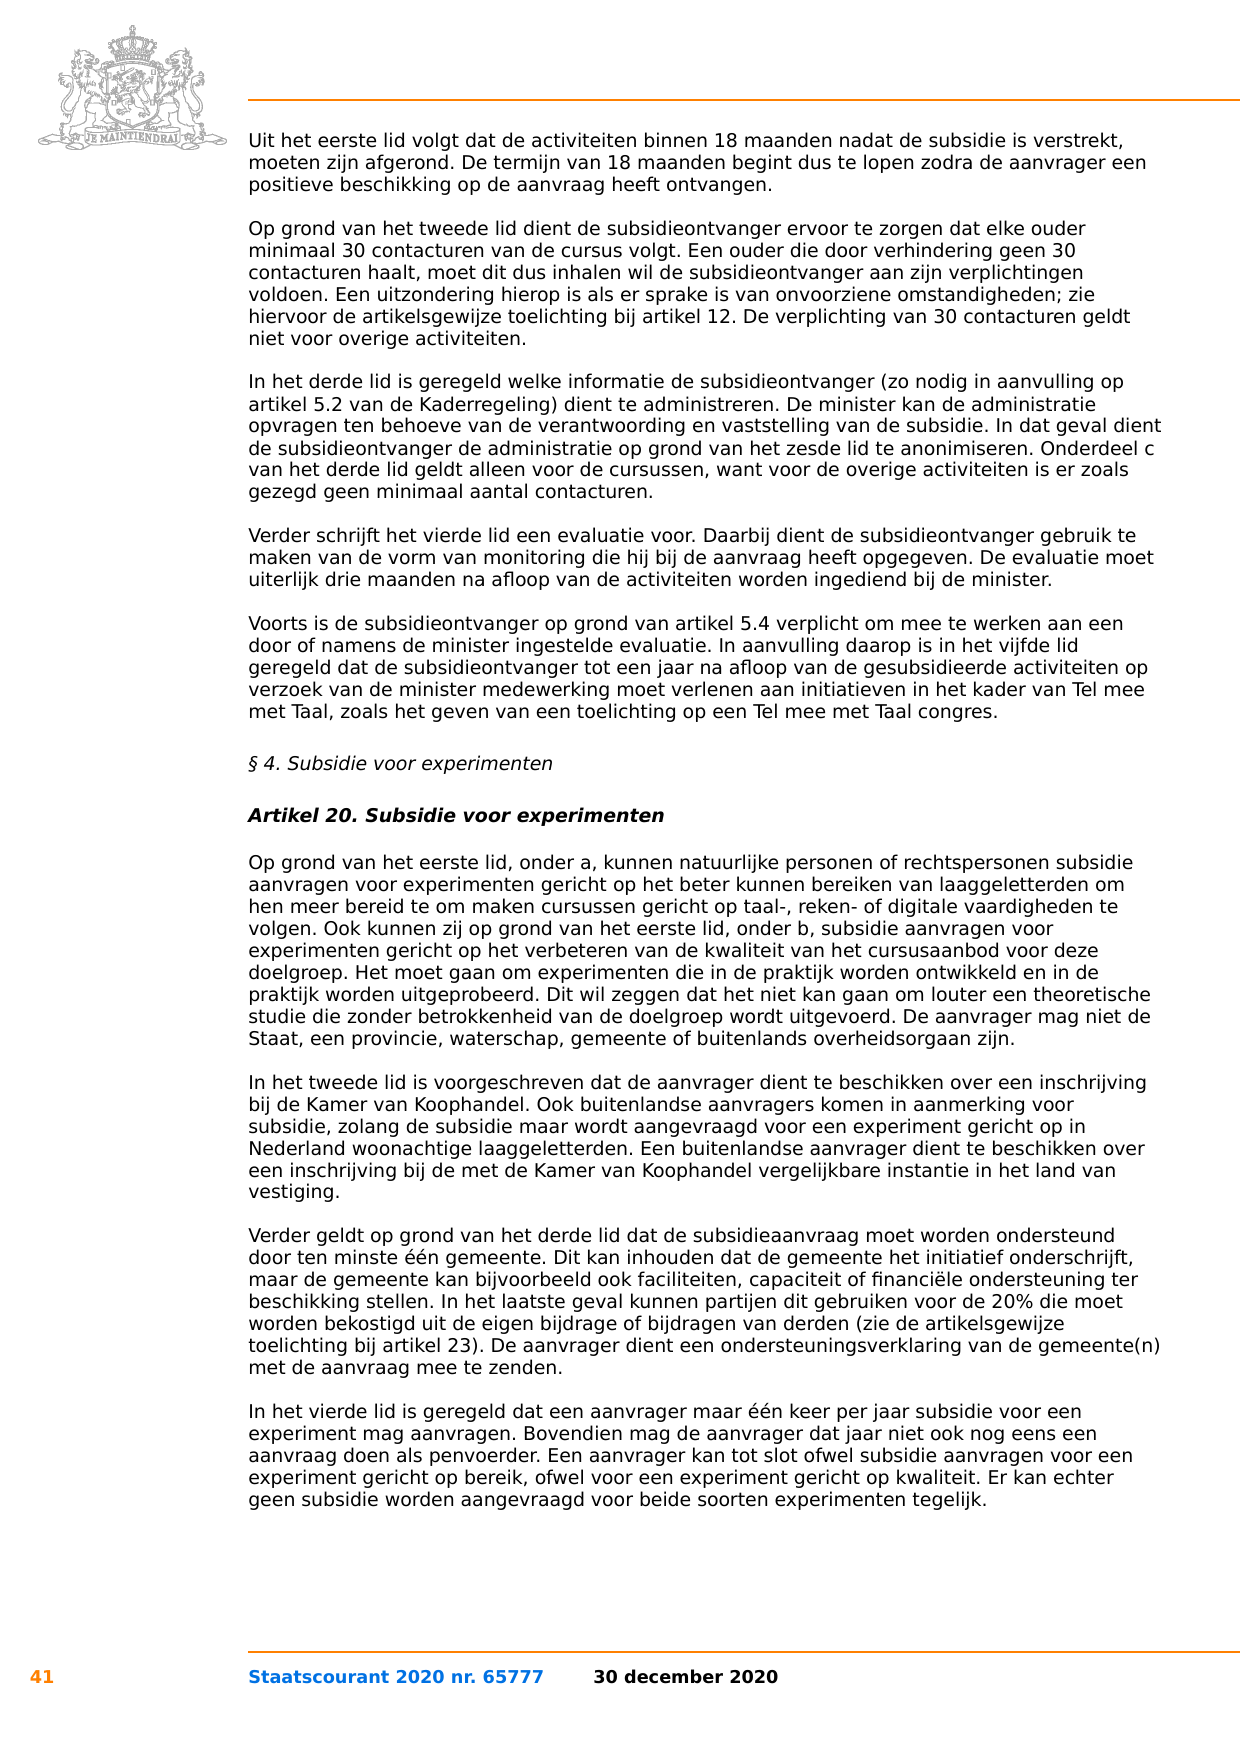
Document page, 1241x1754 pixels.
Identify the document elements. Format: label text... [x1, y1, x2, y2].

text Verder schrijft het vierde lid een evaluatie voor. Daarbij dient de subsidieontvanger gebruik te maken van de vorm van monitoring die hij bij de aanvraag heeft opgegeven. De evaluatie moet uiterlijk drie maanden na afloop van de activiteiten worden ingediend bij de minister. [248, 525, 1163, 591]
text In het tweede lid is voorgeschreven dat de aanvrager dient te beschikken over een inschrijving bij de Kamer van Koophandel. Ook buitenlandse aanvragers komen in aanmerking voor subsidie, zolang de subsidie maar wordt aangevraagd voor een experiment gericht op in Nederland woonachtige laaggeletterden. Een buitenlandse aanvrager dient te beschikken over een inschrijving bij de met de Kamer van Koophandel vergelijkbare instantie in het land van vestiging. [248, 1072, 1163, 1203]
text Verder geldt op grond van het derde lid dat de subsidieaanvraag moet worden ondersteund door ten minste één gemeente. Dit kan inhouden dat de gemeente het initiatief onderschrijft, maar de gemeente kan bijvoorbeeld ook faciliteiten, capaciteit of financiële ondersteuning ter beschikking stellen. In het laatste geval kunnen partijen dit gebruiken voor de 20% die moet worden bekostigd uit de eigen bijdrage of bijdragen van derden (zie de artikelsgewijze toelichting bij artikel 23). De aanvrager dient een ondersteuningsverklaring van de gemeente(n) met de aanvraag mee te zenden. [248, 1225, 1163, 1379]
subtitle Artikel 20. Subsidie voor experimenten [248, 805, 1163, 827]
text In het vierde lid is geregeld dat een aanvrager maar één keer per jaar subsidie voor een experiment mag aanvragen. Bovendien mag de aanvrager dat jaar niet ook nog eens een aanvraag doen als penvoerder. Een aanvrager kan tot slot ofwel subsidie aanvragen voor een experiment gericht op bereik, ofwel voor een experiment gericht op kwaliteit. Er kan echter geen subsidie worden aangevraagd voor beide soorten experimenten tegelijk. [248, 1401, 1163, 1511]
text In het derde lid is geregeld welke informatie de subsidieontvanger (zo nodig in aanvulling op artikel 5.2 van de Kaderregeling) dient te administreren. De minister kan de administratie opvragen ten behoeve van de verantwoording en vaststelling van de subsidie. In dat geval dient de subsidieontvanger de administratie op grond van het zesde lid te anonimiseren. Onderdeel c van het derde lid geldt alleen voor de cursussen, want voor de overige activiteiten is er zoals gezegd geen minimaal aantal contacturen. [248, 371, 1163, 503]
text Voorts is de subsidieontvanger op grond van artikel 5.4 verplicht om mee te werken aan een door of namens de minister ingestelde evaluatie. In aanvulling daarop is in het vijfde lid geregeld dat de subsidieontvanger tot een jaar na afloop van de gesubsidieerde activiteiten op verzoek van de minister medewerking moet verlenen aan initiatieven in het kader van Tel mee met Taal, zoals het geven van een toelichting op een Tel mee met Taal congres. [248, 613, 1163, 723]
text Op grond van het eerste lid, onder a, kunnen natuurlijke personen of rechtspersonen subsidie aanvragen voor experimenten gericht op het beter kunnen bereiken van laaggeletterden om hen meer bereid te om maken cursussen gericht op taal-, reken- of digitale vaardigheden te volgen. Ook kunnen zij op grond van het eerste lid, onder b, subsidie aanvragen voor experimenten gericht op het verbeteren van de kwaliteit van het cursusaanbod voor deze doelgroep. Het moet gaan om experimenten die in de praktijk worden ontwikkeld en in de praktijk worden uitgeprobeerd. Dit wil zeggen dat het niet kan gaan om louter een theoretische studie die zonder betrokkenheid van de doelgroep wordt uitgevoerd. De aanvrager mag niet de Staat, een provincie, waterschap, gemeente of buitenlands overheidsorgaan zijn. [248, 852, 1163, 1050]
text Op grond van het tweede lid dient de subsidieontvanger ervoor te zorgen dat elke ouder minimaal 30 contacturen van de cursus volgt. Een ouder die door verhindering geen 30 contacturen haalt, moet dit dus inhalen wil de subsidieontvanger aan zijn verplichtingen voldoen. Een uitzondering hierop is als er sprake is van onvoorziene omstandigheden; zie hiervoor de artikelsgewijze toelichting bij artikel 12. De verplichting van 30 contacturen geldt niet voor overige activiteiten. [248, 218, 1163, 349]
picture [38, 25, 227, 150]
text Uit het eerste lid volgt dat de activiteiten binnen 18 maanden nadat de subsidie is verstrekt, moeten zijn afgerond. De termijn van 18 maanden begint dus te lopen zodra de aanvrager een positieve beschikking op de aanvraag heeft ontvangen. [248, 130, 1163, 196]
subtitle § 4. Subsidie voor experimenten [248, 753, 1163, 775]
